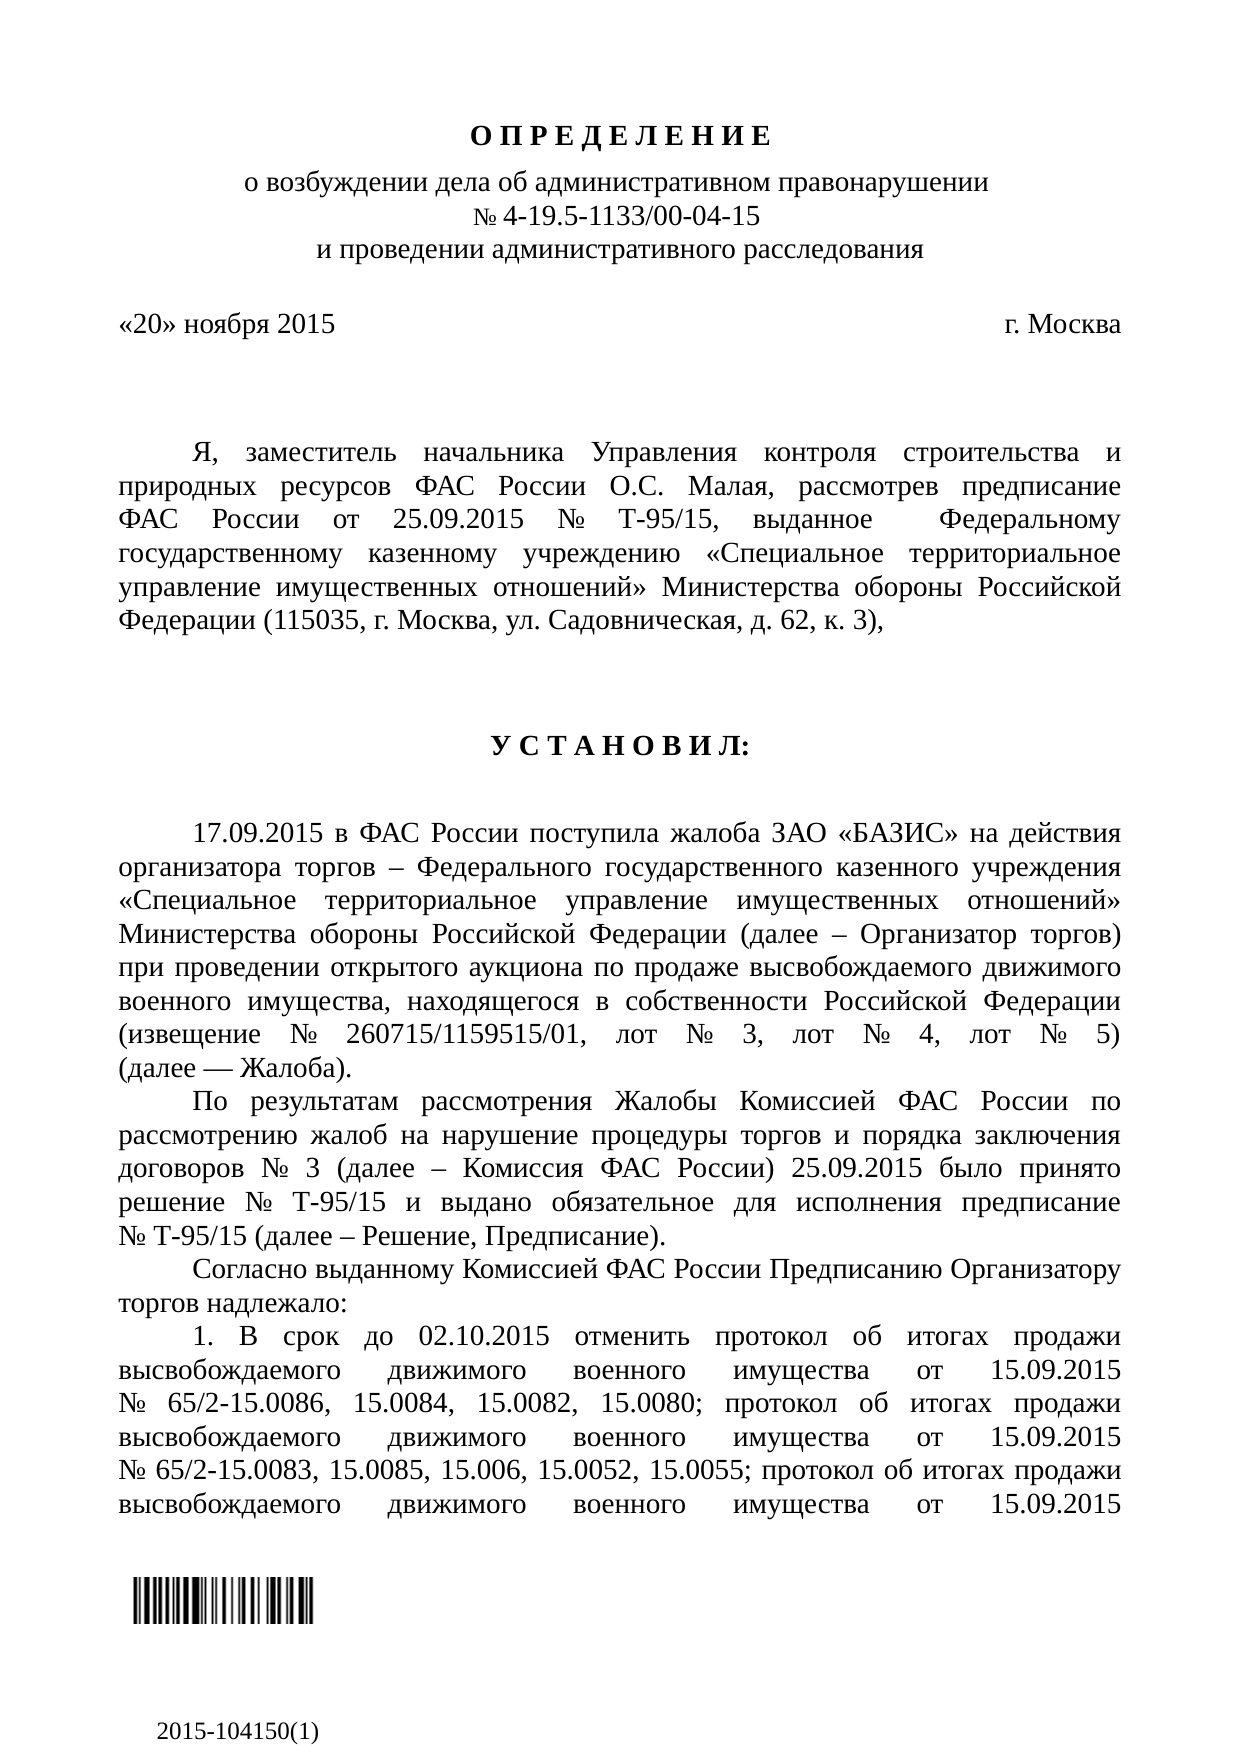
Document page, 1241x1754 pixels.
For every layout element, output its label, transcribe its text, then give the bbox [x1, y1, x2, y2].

text «20» ноября 2015 г. Москва [118, 306, 1122, 339]
text О П Р Е Д Е Л Е Н И Е [118, 118, 1122, 152]
picture [118, 1577, 331, 1624]
text У С Т А Н О В И Л: [118, 728, 1122, 761]
text Я, заместитель начальника Управления контроля строительства и природных ресурсов ФАС России О.С. Малая, рассмотрев предписание ФАС России от 25.09.2015 № Т-95/15, выданное Федеральному государственному казенному учреждению «Специальное территориальное управление имущественных отношений» Министерства обороны Российской Федерации (115035, г. Москва, ул. Садовническая, д. 62, к. 3), [118, 434, 1122, 636]
text № 4-19.5-1133/00-04-15 [118, 198, 1122, 231]
text 17.09.2015 в ФАС России поступила жалоба ЗАО «БАЗИС» на действия организатора торгов – Федерального государственного казенного учреждения «Специальное территориальное управление имущественных отношений» Министерства обороны Российской Федерации (далее – Организатор торгов) при проведении открытого аукциона по продаже высвобождаемого движимого военного имущества, находящегося в собственности Российской Федерации (извещение № 260715/1159515/01, лот № 3, лот № 4, лот № 5) (далее — Жалоба). По результатам рассмотрения Жалобы Комиссией ФАС России по рассмотрению жалоб на нарушение процедуры торгов и порядка заключения договоров № 3 (далее – Комиссия ФАС России) 25.09.2015 было принято решение № Т-95/15 и выдано обязательное для исполнения предписание № Т-95/15 (далее – Решение, Предписание). Согласно выданному Комиссией ФАС России Предписанию Организатору торгов надлежало: 1. В срок до 02.10.2015 отменить протокол об итогах продажи высвобождаемого движимого военного имущества от 15.09.2015 № 65/2-15.0086, 15.0084, 15.0082, 15.0080; протокол об итогах продажи высвобождаемого движимого военного имущества от 15.09.2015 № 65/2-15.0083, 15.0085, 15.006, 15.0052, 15.0055; протокол об итогах продажи высвобождаемого движимого военного имущества от 15.09.2015 [118, 815, 1122, 1519]
text и проведении административного расследования [118, 231, 1122, 265]
text о возбуждении дела об административном правонарушении [118, 164, 1122, 198]
